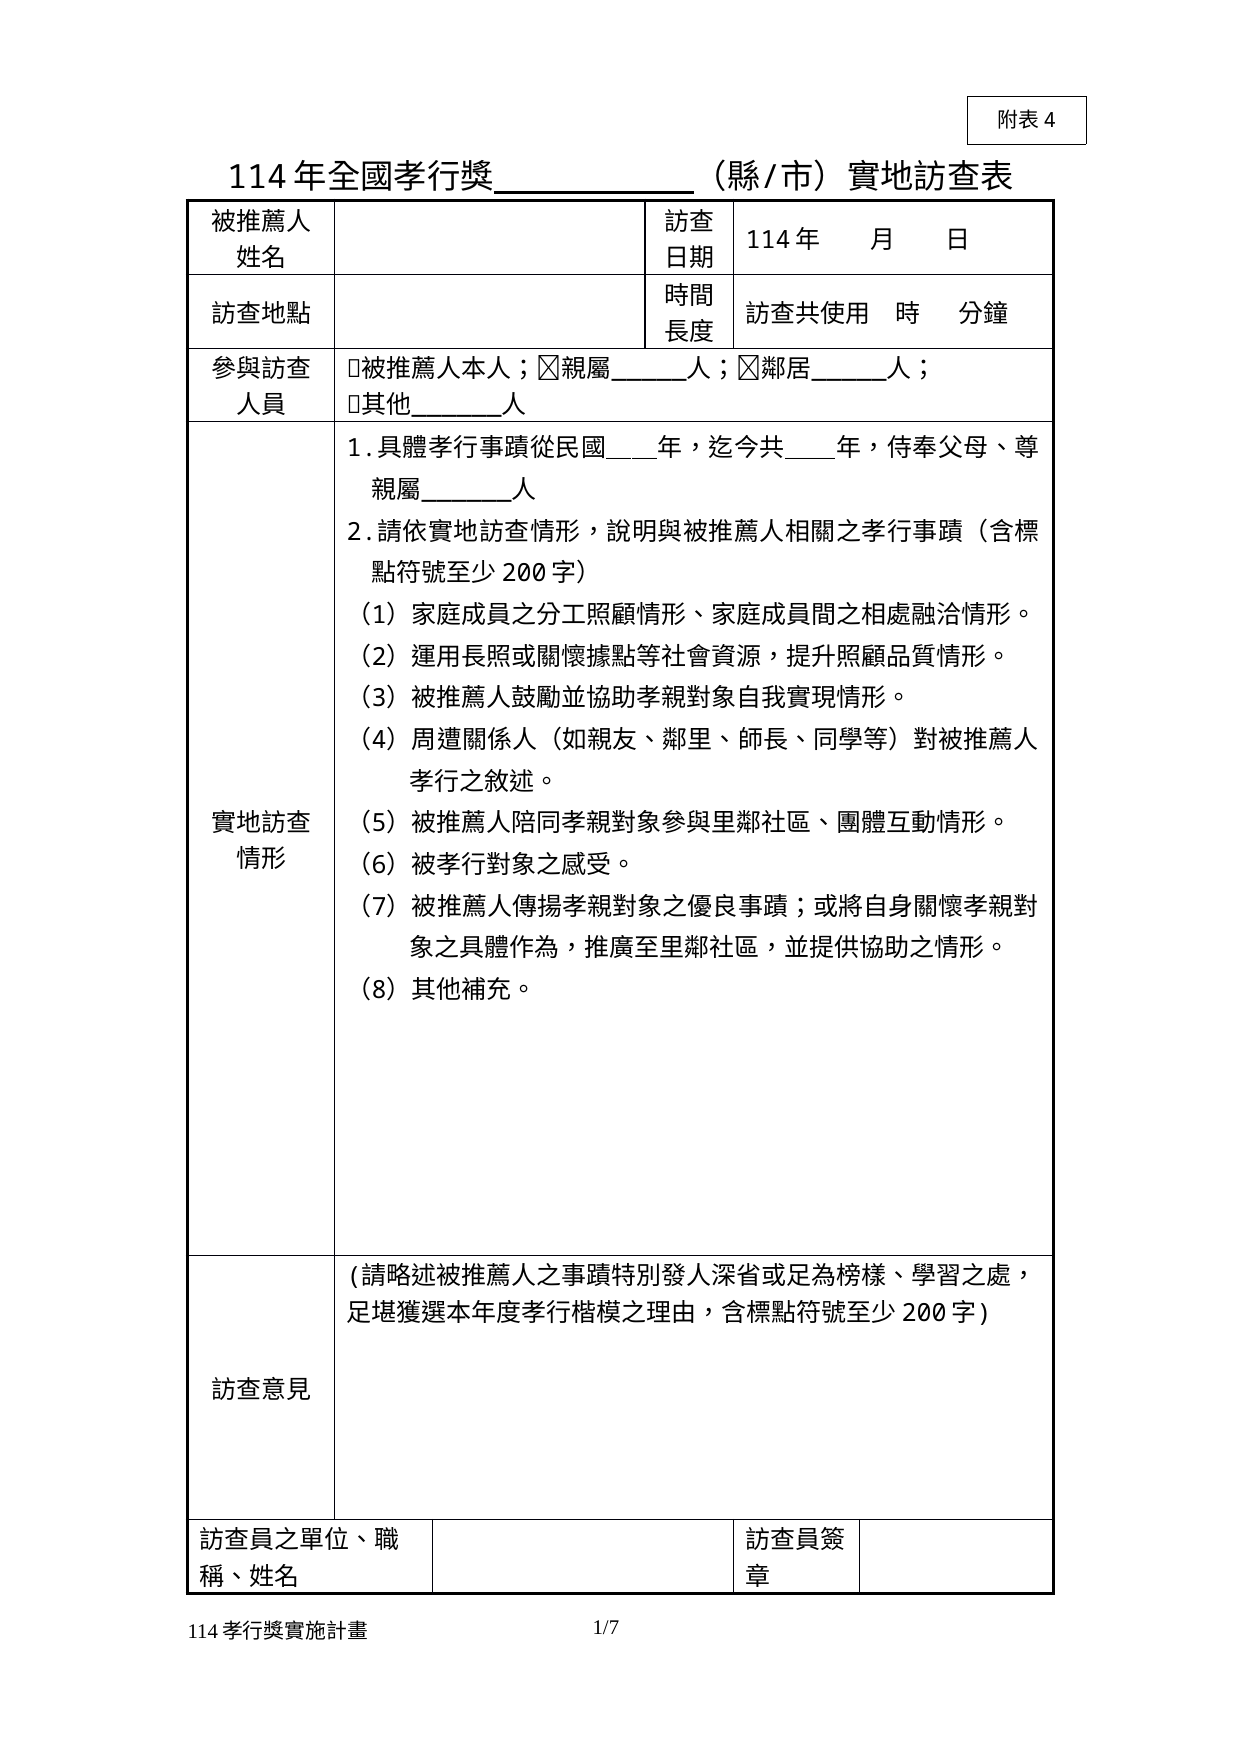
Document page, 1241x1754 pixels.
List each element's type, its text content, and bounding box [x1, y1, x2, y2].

table_cell [433, 1520, 733, 1592]
table_cell 被推薦人本人；親屬_____人；鄰居_____人； 其他______人 [335, 349, 1052, 421]
table_cell 實地訪查 情形 [189, 422, 334, 1255]
table_cell 訪查員之單位、職稱、姓名 [189, 1520, 432, 1592]
table_header 訪查日期 [646, 202, 733, 274]
table_cell 訪查地點 [189, 275, 334, 348]
table_cell [335, 275, 644, 348]
table_cell (請略述被推薦人之事蹟特別發人深省或足為榜樣、學習之處，足堪獲選本年度孝行楷模之理由，含標點符號至少200字) [335, 1256, 1052, 1519]
text [968, 97, 1086, 144]
table_cell 訪查員簽章 [734, 1520, 859, 1592]
table_cell 參與訪查人員 [189, 349, 334, 421]
table_header [335, 202, 644, 274]
table_cell 時間長度 [646, 275, 733, 348]
table_cell 訪查意見 [189, 1256, 334, 1519]
table_cell 1.具體孝行事蹟從民國＿＿年，迄今共＿＿年，侍奉父母、尊親屬______人 2.請依實地訪查情形，說明與被推薦人相關之孝行事蹟（含標點符號至少200字） （1）家庭成員之分工照顧情形、家庭成員間之相處融洽情形。 （2）運用長照或關懷據點等社會資源，提升照顧品質情形。 （3）被推薦人鼓勵並協助孝親對象自我實現情形。 （4）周遭關係人（如親友、鄰里、師長、同學等）對被推薦人孝行之敘述。 （5）被推薦人陪同孝親對象參與里鄰社區、團體互動情形。 （6）被孝行對象之感受。 （7）被推薦人傳揚孝親對象之優良事蹟；或將自身關懷孝親對象之具體作為，推廣至里鄰社區，並提供協助之情形。 （8）其他補充。 [335, 422, 1052, 1255]
table_header 被推薦人姓名 [189, 202, 334, 274]
table_cell [860, 1520, 1052, 1592]
text 附表4 [982, 104, 1071, 134]
table_cell 訪查共使用 時 分鐘 [734, 275, 1052, 348]
table_header 114年 月 日 [734, 202, 1052, 274]
text 114年全國孝行獎 （縣/市）實地訪查表 [187, 150, 1053, 198]
